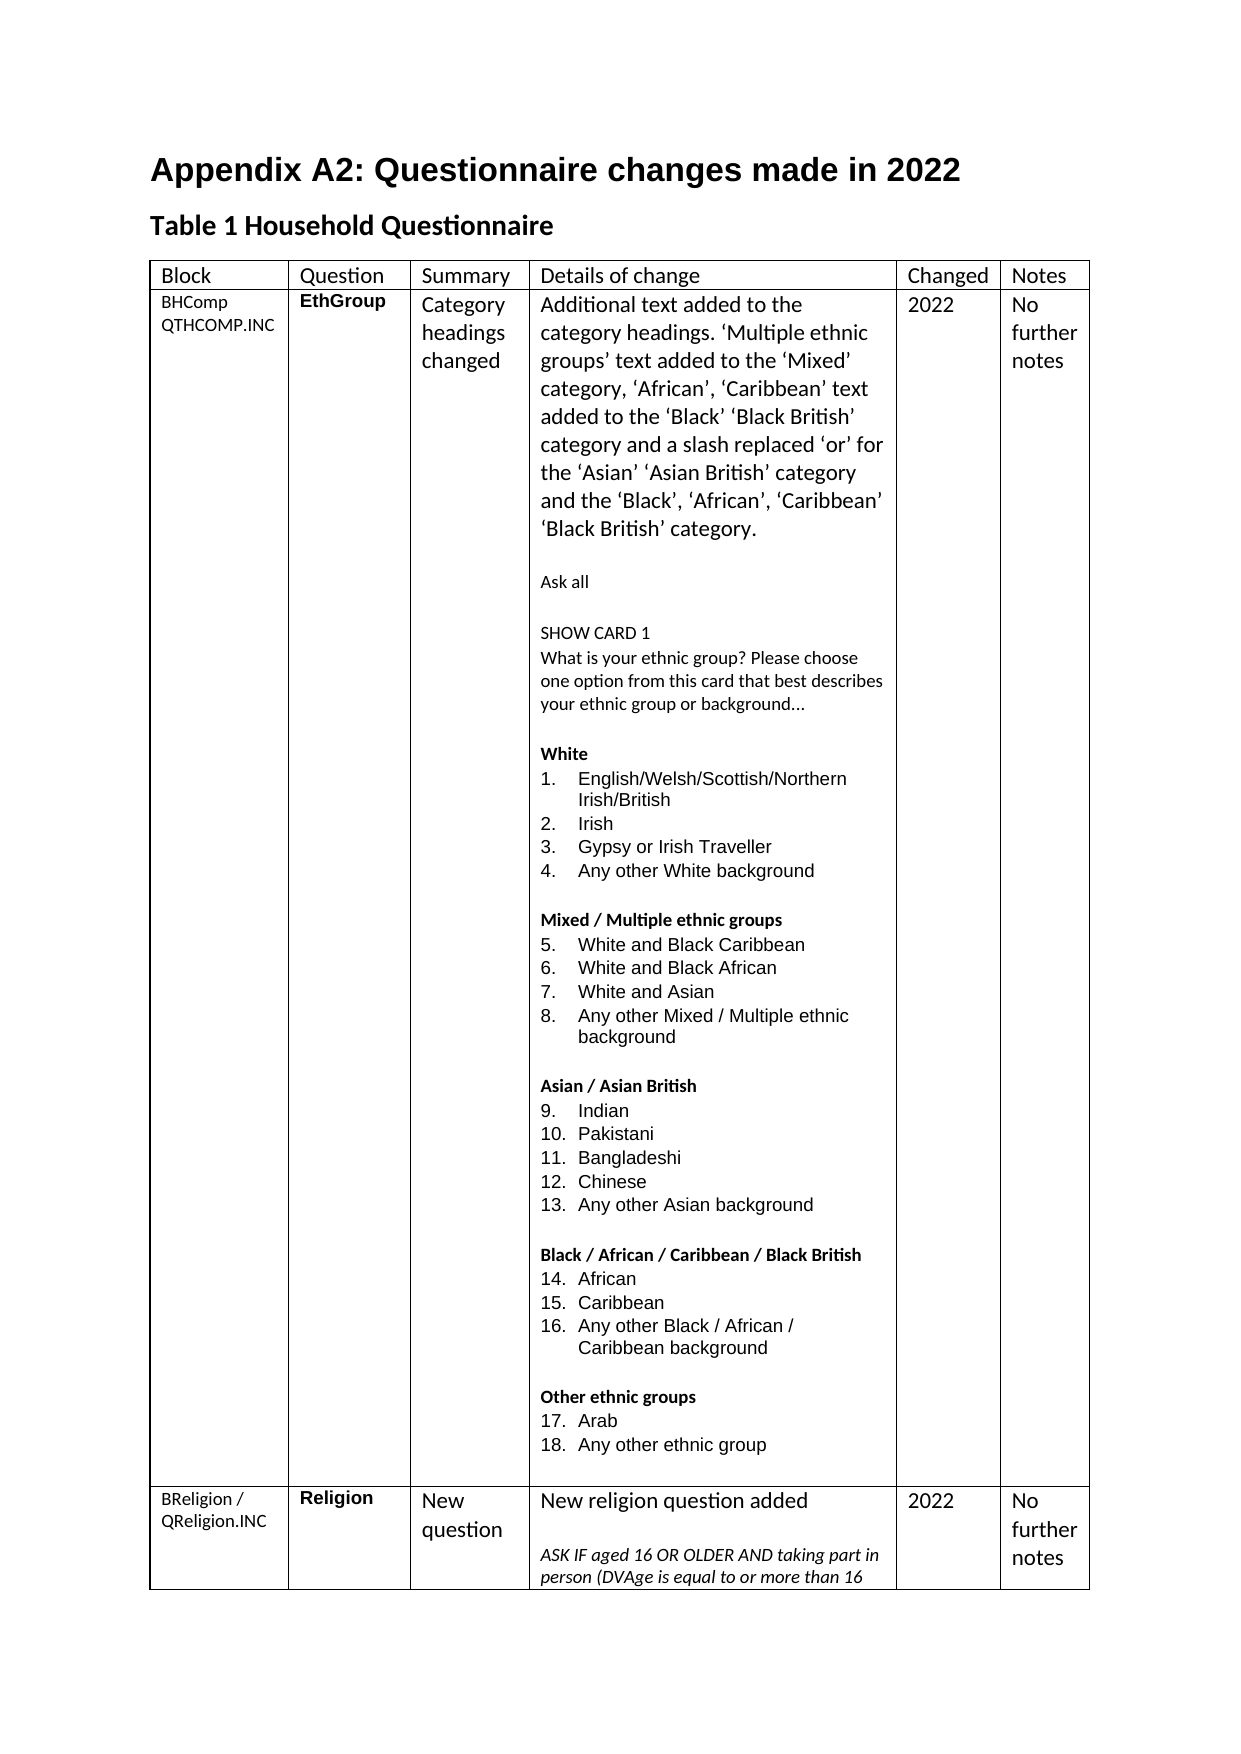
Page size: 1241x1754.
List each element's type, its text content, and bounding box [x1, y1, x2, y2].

table_cell 2022 [897, 1487, 1000, 1588]
table_cell No further notes [1001, 290, 1089, 1486]
table_header Changed [897, 261, 1000, 289]
table_cell New religion question added ASK IF aged 16 OR OLDER AND taking part in person (DVAge is equal to or more than 16 [530, 1487, 896, 1588]
text Table 1 Household Questionnaire [150, 207, 1090, 242]
table_header Question [289, 261, 410, 289]
table_cell Additional text added to the category headings. ‘Multiple ethnic groups’ text added to the ‘Mixed’ category, ‘African’, ‘Caribbean’ text added to the ‘Black’ ‘Black British’ category and a slash replaced ‘or’ for the ‘Asian’ ‘Asian British’ category and the ‘Black’, ‘African’, ‘Caribbean’ ‘Black British’ category. Ask all SHOW CARD 1 What is your ethnic group? Please choose one option from this card that best describes your ethnic group or background... White English/Welsh/Scottish/Northern Irish/British Irish Gypsy or Irish Traveller Any other White background Mixed / Multiple ethnic groups White and Black Caribbean White and Black African White and Asian Any other Mixed / Multiple ethnic background Asian / Asian British Indian Pakistani Bangladeshi Chinese Any other Asian background Black / African / Caribbean / Black British African Caribbean Any other Black / African / Caribbean background Other ethnic groups Arab Any other ethnic group [530, 290, 896, 1486]
text Appendix A2: Questionnaire changes made in 2022 [150, 150, 1090, 188]
table_cell Category headings changed [411, 290, 529, 1486]
table_cell 2022 [897, 290, 1000, 1486]
table_cell EthGroup [289, 290, 410, 1486]
table_header Summary [411, 261, 529, 289]
table_header Block [151, 261, 288, 289]
table_header Notes [1001, 261, 1089, 289]
table_cell No further notes [1001, 1487, 1089, 1588]
table_cell New question [411, 1487, 529, 1588]
table_header Details of change [530, 261, 896, 289]
table_cell BReligion / QReligion.INC [151, 1487, 288, 1588]
table_cell Religion [289, 1487, 410, 1588]
table_cell BHComp QTHCOMP.INC [151, 290, 288, 1486]
